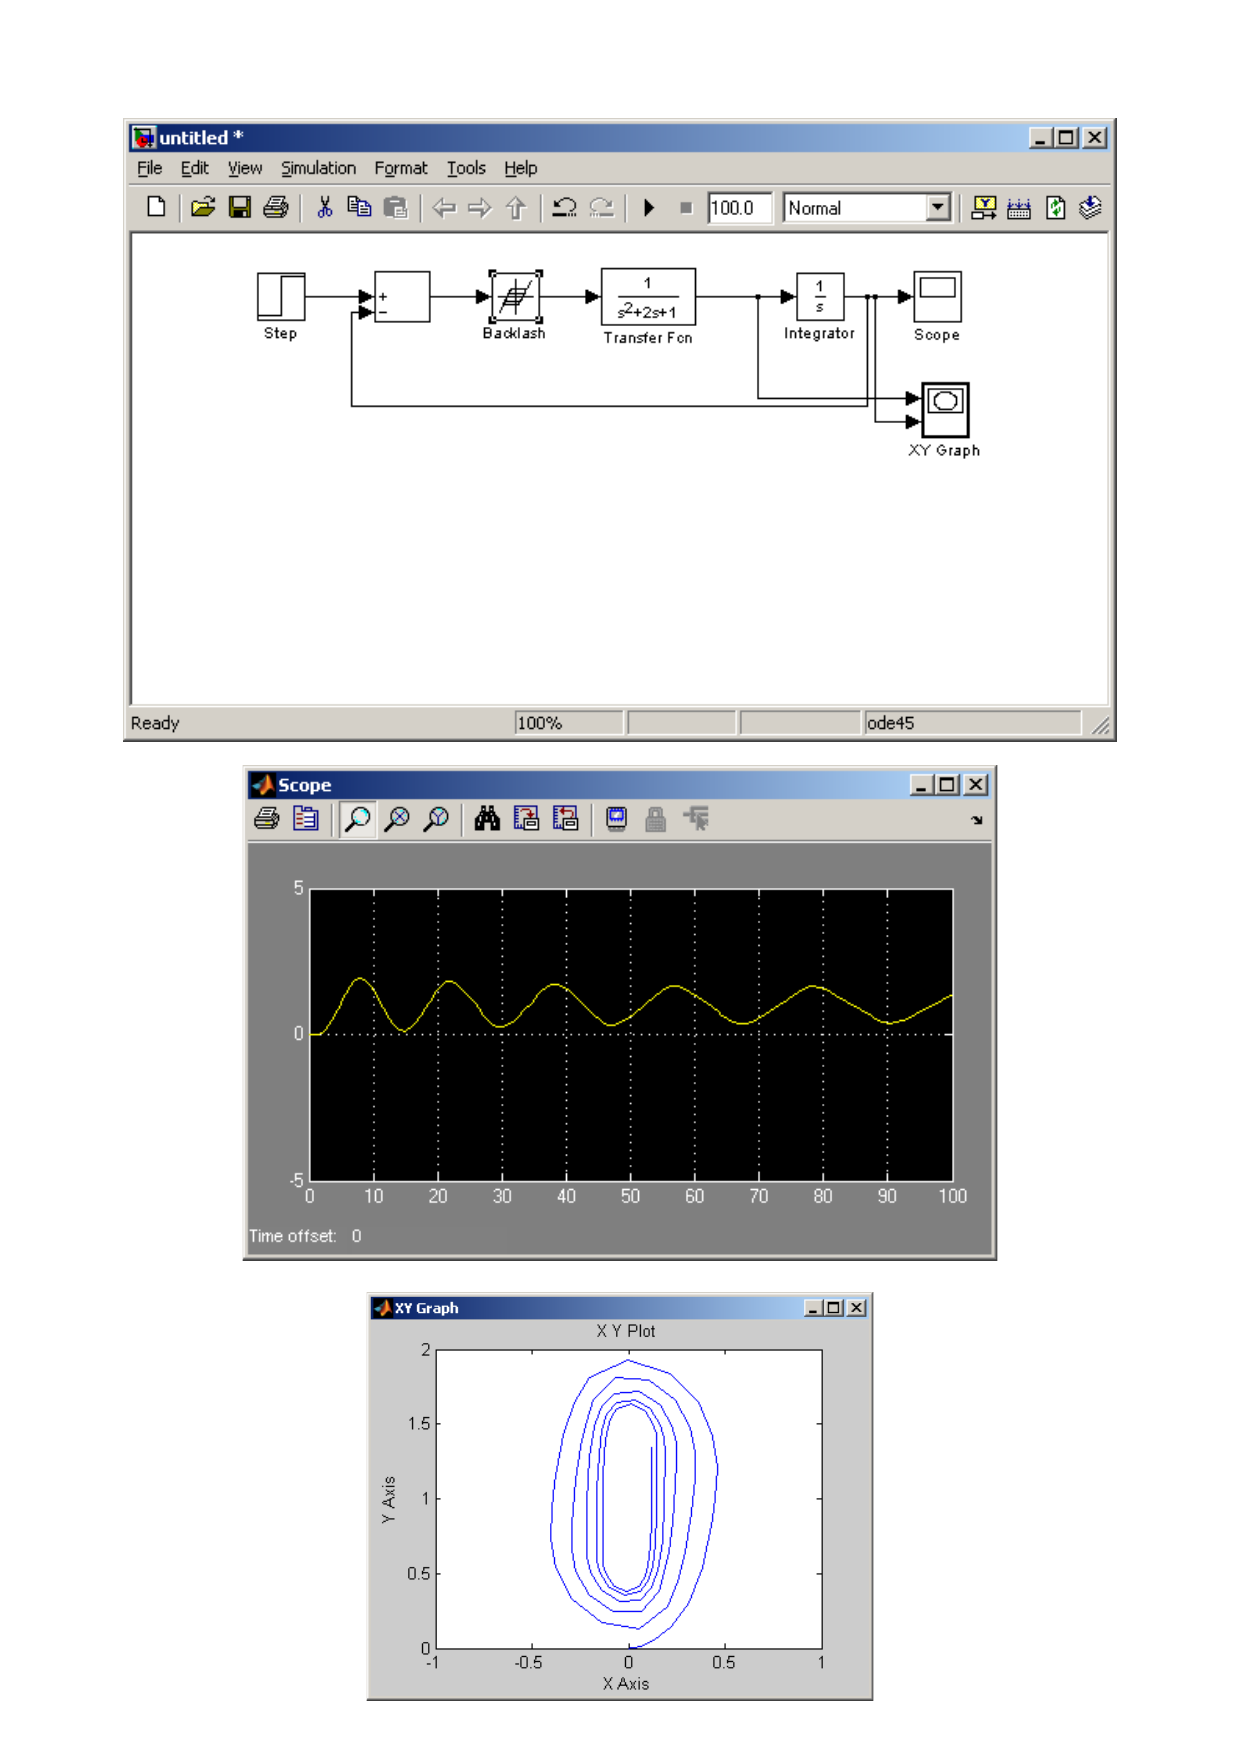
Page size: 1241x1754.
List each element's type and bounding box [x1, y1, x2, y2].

picture [366, 1292, 874, 1701]
picture [242, 765, 998, 1261]
picture [123, 118, 1117, 742]
